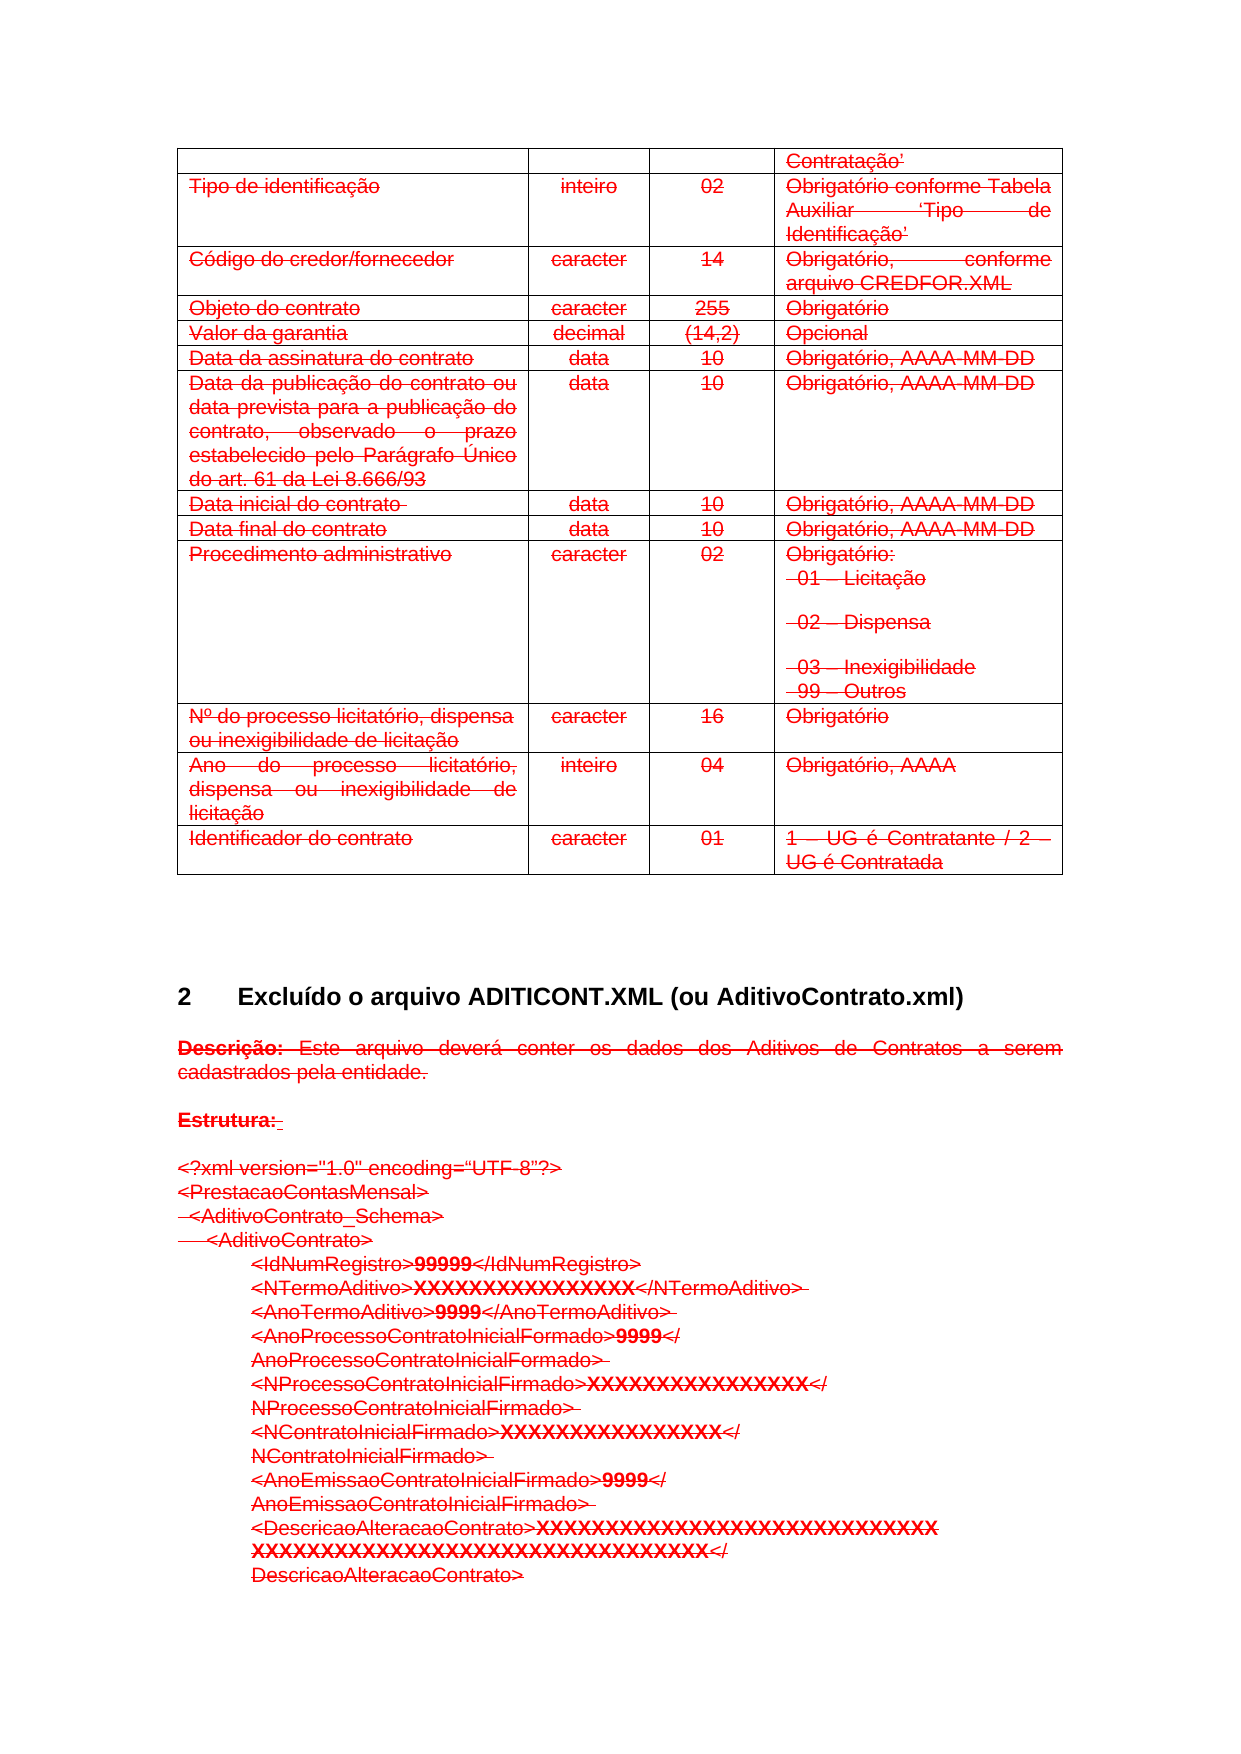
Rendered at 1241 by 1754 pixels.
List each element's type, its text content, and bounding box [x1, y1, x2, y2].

table_cell caracter [529, 296, 649, 319]
table_cell Obrigatório, AAAA-MM-DD [775, 346, 1062, 369]
table_cell 16 [650, 704, 774, 752]
table_cell Identificador do contrato [178, 826, 528, 874]
table_cell Ano do processo licitatório, dispensa ou inexigibilidade de licitação [178, 753, 528, 825]
table_cell Obrigatório: 01 – Licitação 02 – Dispensa 03 – Inexigibilidade 99 – Outros [775, 541, 1062, 703]
text <?xml version="1.0" encoding=“UTF-8”?> [177, 1156, 1063, 1180]
table_cell Valor da garantia [178, 321, 528, 344]
subtitle Excluído o arquivo ADITICONT.XML (ou AditivoContrato.xml) [177, 982, 1063, 1011]
table_cell 10 [650, 516, 774, 540]
table_cell Data inicial do contrato [178, 491, 528, 515]
table_cell Obrigatório, AAAA-MM-DD [775, 371, 1062, 490]
table_cell Opcional [775, 321, 1062, 344]
table_cell Data da assinatura do contrato [178, 346, 528, 369]
table_cell [650, 149, 774, 173]
table_cell caracter [529, 826, 649, 874]
table_cell 255 [650, 296, 774, 319]
text <NProcessoContratoInicialFirmado>XXXXXXXXXXXXXXXX</NProcessoContratoInicialFirmado> [251, 1372, 951, 1419]
text <PrestacaoContasMensal> [177, 1180, 1001, 1204]
table_cell inteiro [529, 753, 649, 825]
table_cell Data final do contrato [178, 516, 528, 540]
text <AditivoContrato_Schema> [177, 1204, 976, 1228]
table_cell caracter [529, 247, 649, 294]
text <IdNumRegistro>99999</IdNumRegistro> [251, 1252, 1063, 1276]
table_cell [178, 149, 528, 173]
text <NTermoAditivo>XXXXXXXXXXXXXXXX</NTermoAditivo> [251, 1276, 951, 1300]
table_cell Obrigatório, AAAA-MM-DD [775, 491, 1062, 515]
table_cell data [529, 346, 649, 369]
table_cell Obrigatório [775, 296, 1062, 319]
table_cell caracter [529, 704, 649, 752]
table_cell 10 [650, 491, 774, 515]
table_cell 04 [650, 753, 774, 825]
text <AnoEmissaoContratoInicialFirmado>9999</AnoEmissaoContratoInicialFirmado> [251, 1467, 951, 1515]
text <AditivoContrato> [177, 1228, 976, 1252]
text <DescricaoAlteracaoContrato>XXXXXXXXXXXXXXXXXXXXXXXXXXXXXXXXXXXXXXXXXXXXXXXXXXXXXXXXXXXXXX</DescricaoAlteracaoContrato> [251, 1515, 951, 1587]
table_cell 10 [650, 346, 774, 369]
table_cell Obrigatório conforme Tabela Auxiliar ‘Tipo de Identificação’ [775, 174, 1062, 246]
table_cell 02 [650, 174, 774, 246]
table_cell Código do credor/fornecedor [178, 247, 528, 294]
table_cell 02 [650, 541, 774, 703]
table_cell Obrigatório [775, 704, 1062, 752]
text Descrição: Este arquivo deverá conter os dados dos Aditivos de Contratos a serem cadastrados pela entidade. [177, 1036, 1063, 1049]
text Descrição: Este arquivo deverá conter os dados dos Aditivos de Contratos a serem cadastrados pela entidade. [177, 1050, 1063, 1084]
table_cell data [529, 371, 649, 490]
table_cell Data da publicação do contrato ou data prevista para a publicação do contrato, observado o prazo estabelecido pelo Parágrafo Único do art. 61 da Lei 8.666/93 [178, 371, 528, 490]
table_cell Obrigatório, AAAA-MM-DD [775, 516, 1062, 540]
table_cell inteiro [529, 174, 649, 246]
text <NContratoInicialFirmado>XXXXXXXXXXXXXXXX</NContratoInicialFirmado> [251, 1419, 951, 1467]
table_cell Objeto do contrato [178, 296, 528, 319]
table_cell (14,2) [650, 321, 774, 344]
table_cell Obrigatório, conforme arquivo CREDFOR.XML [775, 247, 1062, 294]
table_cell 10 [650, 371, 774, 490]
table_cell Nº do processo licitatório, dispensa ou inexigibilidade de licitação [178, 704, 528, 752]
table_cell Contratação’ [775, 149, 1062, 173]
table_cell decimal [529, 321, 649, 344]
table_cell 1 – UG é Contratante / 2 – UG é Contratada [775, 826, 1062, 874]
table_cell 14 [650, 247, 774, 294]
table_cell 01 [650, 826, 774, 874]
text <AnoProcessoContratoInicialFormado>9999</AnoProcessoContratoInicialFormado> [251, 1324, 951, 1372]
text Estrutura: [177, 1108, 1063, 1132]
table_cell data [529, 516, 649, 540]
table_cell Obrigatório, AAAA [775, 753, 1062, 825]
table_cell Procedimento administrativo [178, 541, 528, 703]
table_cell [529, 149, 649, 173]
table_cell data [529, 491, 649, 515]
table_cell caracter [529, 541, 649, 703]
text <AnoTermoAditivo>9999</AnoTermoAditivo> [251, 1300, 951, 1324]
table_cell Tipo de identificação [178, 174, 528, 246]
